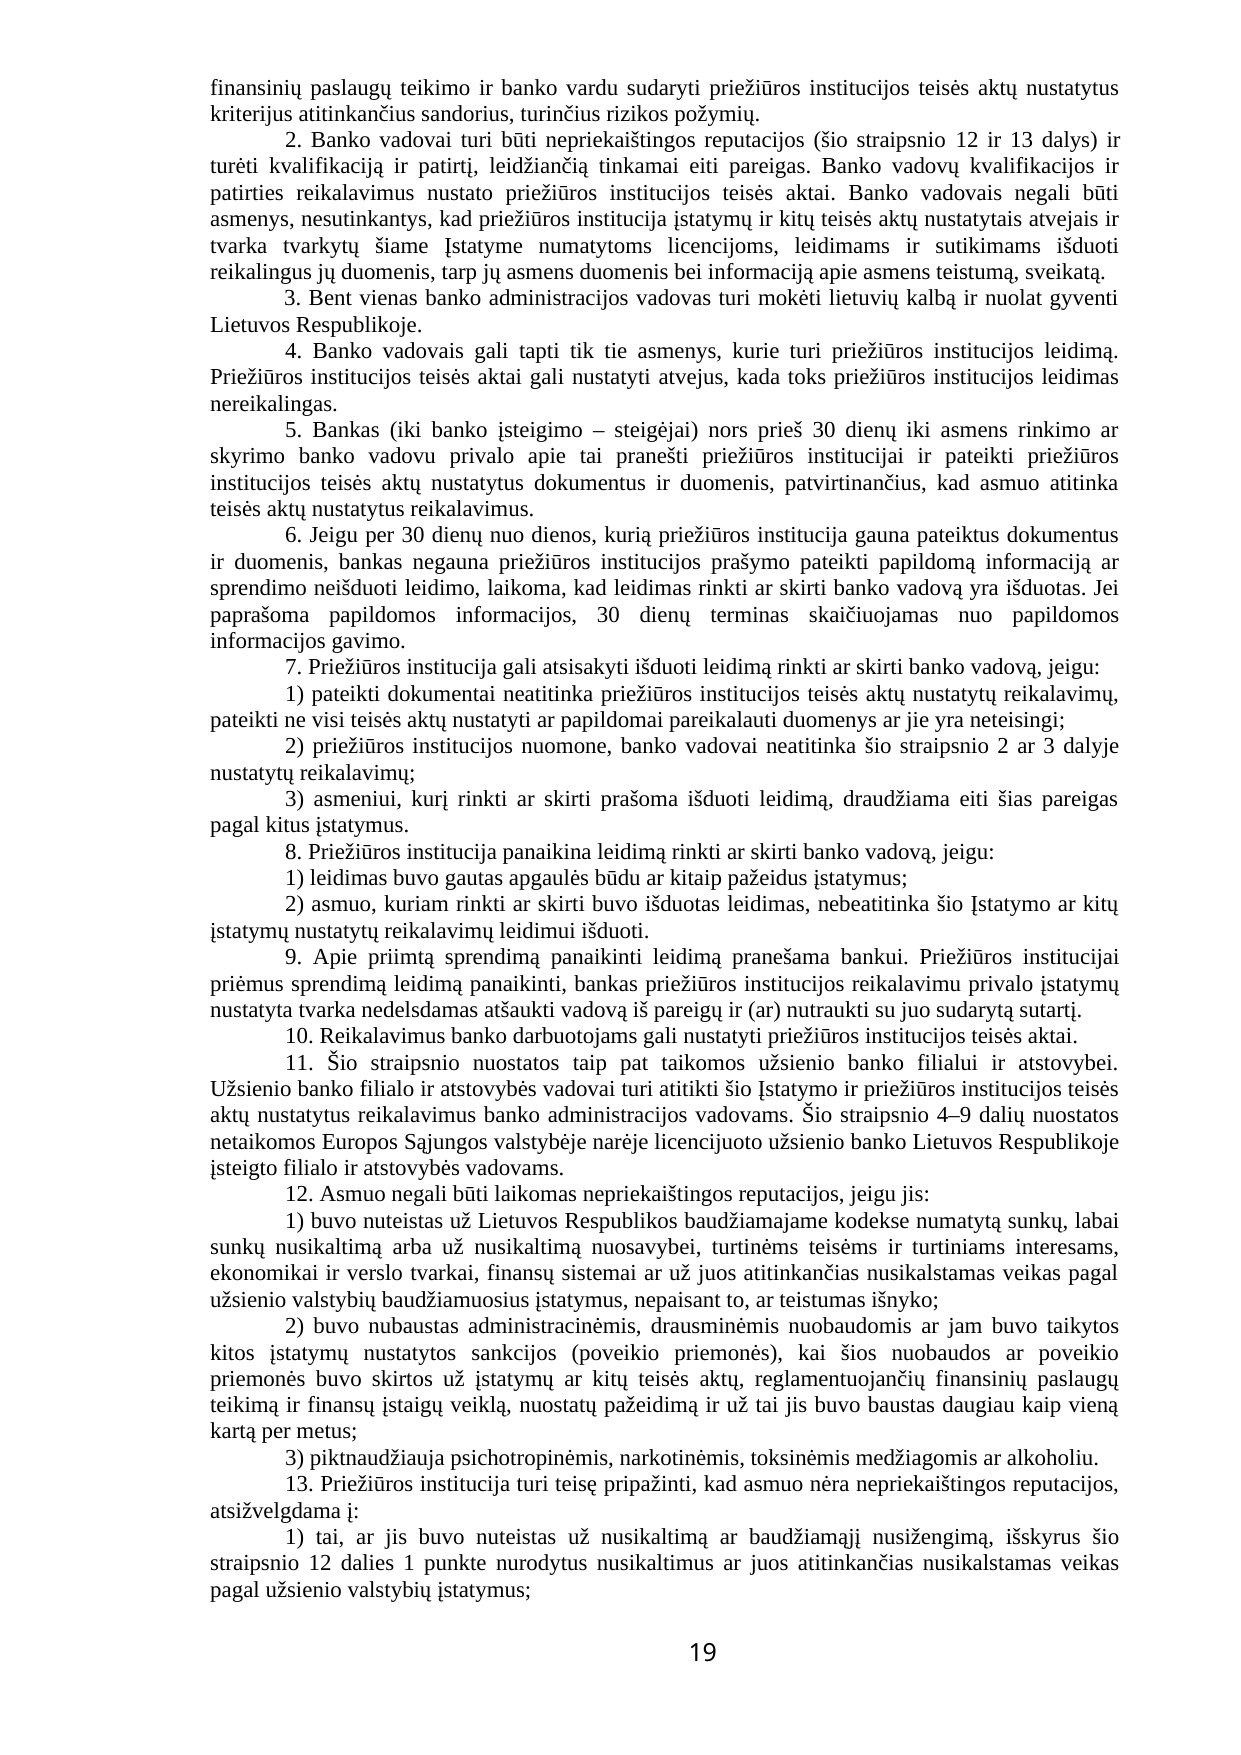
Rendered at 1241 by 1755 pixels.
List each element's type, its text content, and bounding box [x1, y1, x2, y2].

text 1) pateikti dokumentai neatitinka priežiūros institucijos teisės aktų nustatytų reikalavimų, pateikti ne visi teisės aktų nustatyti ar papildomai pareikalauti duomenys ar jie yra neteisingi; [210, 680, 1120, 732]
text 2) asmuo, kuriam rinkti ar skirti buvo išduotas leidimas, nebeatitinka šio Įstatymo ar kitų įstatymų nustatytų reikalavimų leidimui išduoti. [210, 891, 1120, 943]
text 8. Priežiūros institucija panaikina leidimą rinkti ar skirti banko vadovą, jeigu: [210, 838, 1120, 864]
text 3. Bent vienas banko administracijos vadovas turi mokėti lietuvių kalbą ir nuolat gyventi Lietuvos Respublikoje. [210, 284, 1120, 337]
text 1) buvo nuteistas už Lietuvos Respublikos baudžiamajame kodekse numatytą sunkų, labai sunkų nusikaltimą arba už nusikaltimą nuosavybei, turtinėms teisėms ir turtiniams interesams, ekonomikai ir verslo tvarkai, finansų sistemai ar už juos atitinkančias nusikalstamas veikas pagal užsienio valstybių baudžiamuosius įstatymus, nepaisant to, ar teistumas išnyko; [210, 1207, 1120, 1312]
text 1) leidimas buvo gautas apgaulės būdu ar kitaip pažeidus įstatymus; [210, 864, 1120, 891]
text 6. Jeigu per 30 dienų nuo dienos, kurią priežiūros institucija gauna pateiktus dokumentus ir duomenis, bankas negauna priežiūros institucijos prašymo pateikti papildomą informaciją ar sprendimo neišduoti leidimo, laikoma, kad leidimas rinkti ar skirti banko vadovą yra išduotas. Jei paprašoma papildomos informacijos, 30 dienų terminas skaičiuojamas nuo papildomos informacijos gavimo. [210, 522, 1120, 653]
text 3) asmeniui, kurį rinkti ar skirti prašoma išduoti leidimą, draudžiama eiti šias pareigas pagal kitus įstatymus. [210, 785, 1120, 838]
text 7. Priežiūros institucija gali atsisakyti išduoti leidimą rinkti ar skirti banko vadovą, jeigu: [210, 653, 1120, 680]
text 12. Asmuo negali būti laikomas nepriekaištingos reputacijos, jeigu jis: [210, 1180, 1120, 1207]
text 2) priežiūros institucijos nuomone, banko vadovai neatitinka šio straipsnio 2 ar 3 dalyje nustatytų reikalavimų; [210, 732, 1120, 785]
text 9. Apie priimtą sprendimą panaikinti leidimą pranešama bankui. Priežiūros institucijai priėmus sprendimą leidimą panaikinti, bankas priežiūros institucijos reikalavimu privalo įstatymų nustatyta tvarka nedelsdamas atšaukti vadovą iš pareigų ir (ar) nutraukti su juo sudarytą sutartį. [210, 943, 1120, 1022]
text finansinių paslaugų teikimo ir banko vardu sudaryti priežiūros institucijos teisės aktų nustatytus kriterijus atitinkančius sandorius, turinčius rizikos požymių. [210, 73, 1120, 126]
text 2) buvo nubaustas administracinėmis, drausminėmis nuobaudomis ar jam buvo taikytos kitos įstatymų nustatytos sankcijos (poveikio priemonės), kai šios nuobaudos ar poveikio priemonės buvo skirtos už įstatymų ar kitų teisės aktų, reglamentuojančių finansinių paslaugų teikimą ir finansų įstaigų veiklą, nuostatų pažeidimą ir už tai jis buvo baustas daugiau kaip vieną kartą per metus; [210, 1312, 1120, 1444]
text 2. Banko vadovai turi būti nepriekaištingos reputacijos (šio straipsnio 12 ir 13 dalys) ir turėti kvalifikaciją ir patirtį, leidžiančią tinkamai eiti pareigas. Banko vadovų kvalifikacijos ir patirties reikalavimus nustato priežiūros institucijos teisės aktai. Banko vadovais negali būti asmenys, nesutinkantys, kad priežiūros institucija įstatymų ir kitų teisės aktų nustatytais atvejais ir tvarka tvarkytų šiame Įstatyme numatytoms licencijoms, leidimams ir sutikimams išduoti reikalingus jų duomenis, tarp jų asmens duomenis bei informaciją apie asmens teistumą, sveikatą. [210, 126, 1120, 284]
text 1) tai, ar jis buvo nuteistas už nusikaltimą ar baudžiamąjį nusižengimą, išskyrus šio straipsnio 12 dalies 1 punkte nurodytus nusikaltimus ar juos atitinkančias nusikalstamas veikas pagal užsienio valstybių įstatymus; [210, 1523, 1120, 1602]
text 3) piktnaudžiauja psichotropinėmis, narkotinėmis, toksinėmis medžiagomis ar alkoholiu. [210, 1444, 1120, 1470]
text 5. Bankas (iki banko įsteigimo – steigėjai) nors prieš 30 dienų iki asmens rinkimo ar skyrimo banko vadovu privalo apie tai pranešti priežiūros institucijai ir pateikti priežiūros institucijos teisės aktų nustatytus dokumentus ir duomenis, patvirtinančius, kad asmuo atitinka teisės aktų nustatytus reikalavimus. [210, 416, 1120, 522]
text 10. Reikalavimus banko darbuotojams gali nustatyti priežiūros institucijos teisės aktai. [210, 1022, 1120, 1049]
text 11. Šio straipsnio nuostatos taip pat taikomos užsienio banko filialui ir atstovybei. Užsienio banko filialo ir atstovybės vadovai turi atitikti šio Įstatymo ir priežiūros institucijos teisės aktų nustatytus reikalavimus banko administracijos vadovams. Šio straipsnio 4–9 dalių nuostatos netaikomos Europos Sąjungos valstybėje narėje licencijuoto užsienio banko Lietuvos Respublikoje įsteigto filialo ir atstovybės vadovams. [210, 1049, 1120, 1180]
text 13. Priežiūros institucija turi teisę pripažinti, kad asmuo nėra nepriekaištingos reputacijos, atsižvelgdama į: [210, 1470, 1120, 1523]
text 4. Banko vadovais gali tapti tik tie asmenys, kurie turi priežiūros institucijos leidimą. Priežiūros institucijos teisės aktai gali nustatyti atvejus, kada toks priežiūros institucijos leidimas nereikalingas. [210, 337, 1120, 416]
